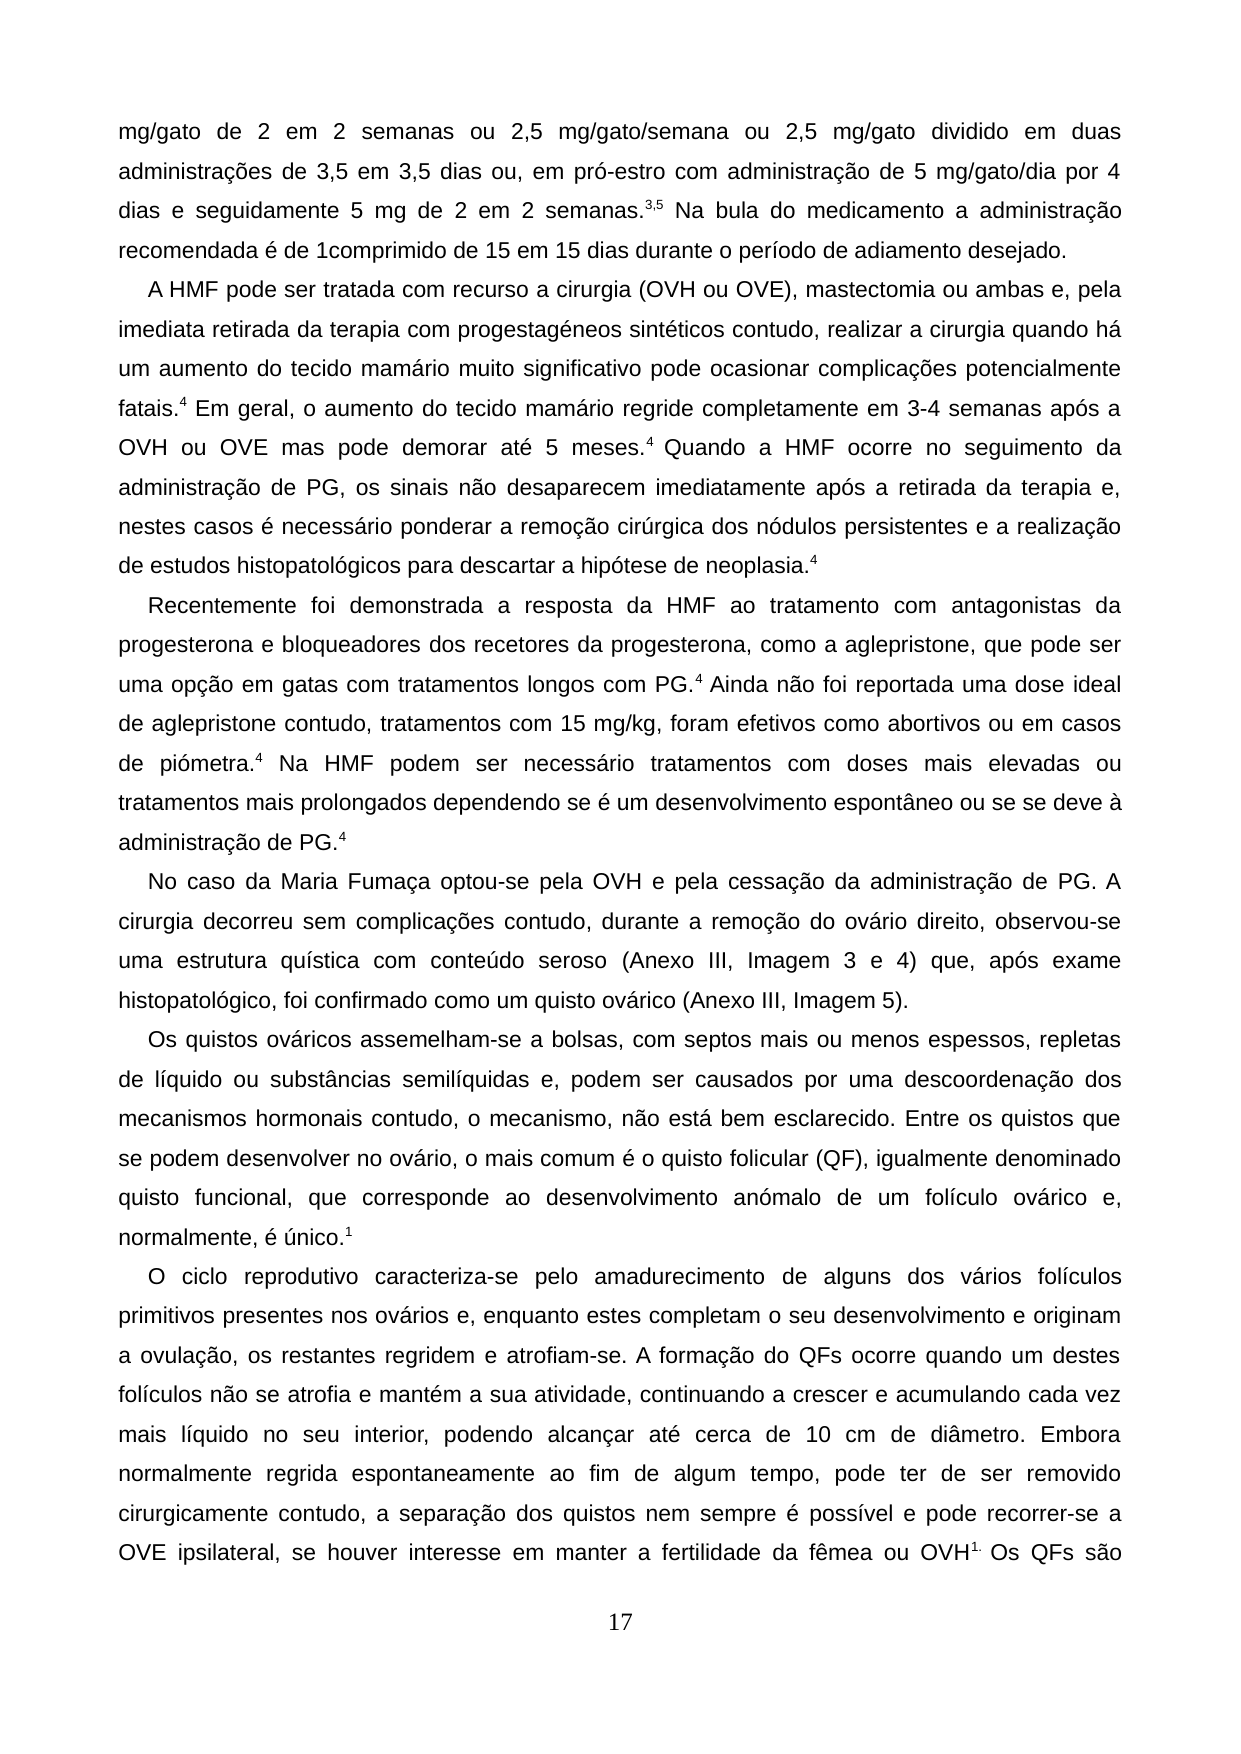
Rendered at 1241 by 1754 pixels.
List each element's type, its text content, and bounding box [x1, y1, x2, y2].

text mg/gato de 2 em 2 semanas ou 2,5 mg/gato/semana ou 2,5 mg/gato dividido em duas administrações de 3,5 em 3,5 dias ou, em pró-estro com administração de 5 mg/gato/dia por 4 dias e seguidamente 5 mg de 2 em 2 semanas.3,5 Na bula do medicamento a administração recomendada é de 1comprimido de 15 em 15 dias durante o período de adiamento desejado. [118, 118, 1122, 263]
text O ciclo reprodutivo caracteriza-se pelo amadurecimento de alguns dos vários folículos primitivos presentes nos ovários e, enquanto estes completam o seu desenvolvimento e originam a ovulação, os restantes regridem e atrofiam-se. A formação do QFs ocorre quando um destes folículos não se atrofia e mantém a sua atividade, continuando a crescer e acumulando cada vez mais líquido no seu interior, podendo alcançar até cerca de 10 cm de diâmetro. Embora normalmente regrida espontaneamente ao fim de algum tempo, pode ter de ser removido cirurgicamente contudo, a separação dos quistos nem sempre é possível e pode recorrer-se a OVE ipsilateral, se houver interesse em manter a fertilidade da fêmea ou OVH1. Os QFs são [118, 1263, 1122, 1566]
text No caso da Maria Fumaça optou-se pela OVH e pela cessação da administração de PG. A cirurgia decorreu sem complicações contudo, durante a remoção do ovário direito, observou-se uma estrutura quística com conteúdo seroso (Anexo III, Imagem 3 e 4) que, após exame histopatológico, foi confirmado como um quisto ovárico (Anexo III, Imagem 5). [118, 868, 1122, 1013]
text Os quistos ováricos assemelham-se a bolsas, com septos mais ou menos espessos, repletas de líquido ou substâncias semilíquidas e, podem ser causados por uma descoordenação dos mecanismos hormonais contudo, o mecanismo, não está bem esclarecido. Entre os quistos que se podem desenvolver no ovário, o mais comum é o quisto folicular (QF), igualmente denominado quisto funcional, que corresponde ao desenvolvimento anómalo de um folículo ovárico e, normalmente, é único.1 [118, 1026, 1122, 1250]
text A HMF pode ser tratada com recurso a cirurgia (OVH ou OVE), mastectomia ou ambas e, pela imediata retirada da terapia com progestagéneos sintéticos contudo, realizar a cirurgia quando há um aumento do tecido mamário muito significativo pode ocasionar complicações potencialmente fatais.4 Em geral, o aumento do tecido mamário regride completamente em 3-4 semanas após a OVH ou OVE mas pode demorar até 5 meses.4 Quando a HMF ocorre no seguimento da administração de PG, os sinais não desaparecem imediatamente após a retirada da terapia e, nestes casos é necessário ponderar a remoção cirúrgica dos nódulos persistentes e a realização de estudos histopatológicos para descartar a hipótese de neoplasia.4 [118, 276, 1122, 579]
text Recentemente foi demonstrada a resposta da HMF ao tratamento com antagonistas da progesterona e bloqueadores dos recetores da progesterona, como a aglepristone, que pode ser uma opção em gatas com tratamentos longos com PG.4 Ainda não foi reportada uma dose ideal de aglepristone contudo, tratamentos com 15 mg/kg, foram efetivos como abortivos ou em casos de piómetra.4 Na HMF podem ser necessário tratamentos com doses mais elevadas ou tratamentos mais prolongados dependendo se é um desenvolvimento espontâneo ou se se deve à administração de PG.4 [118, 592, 1122, 855]
